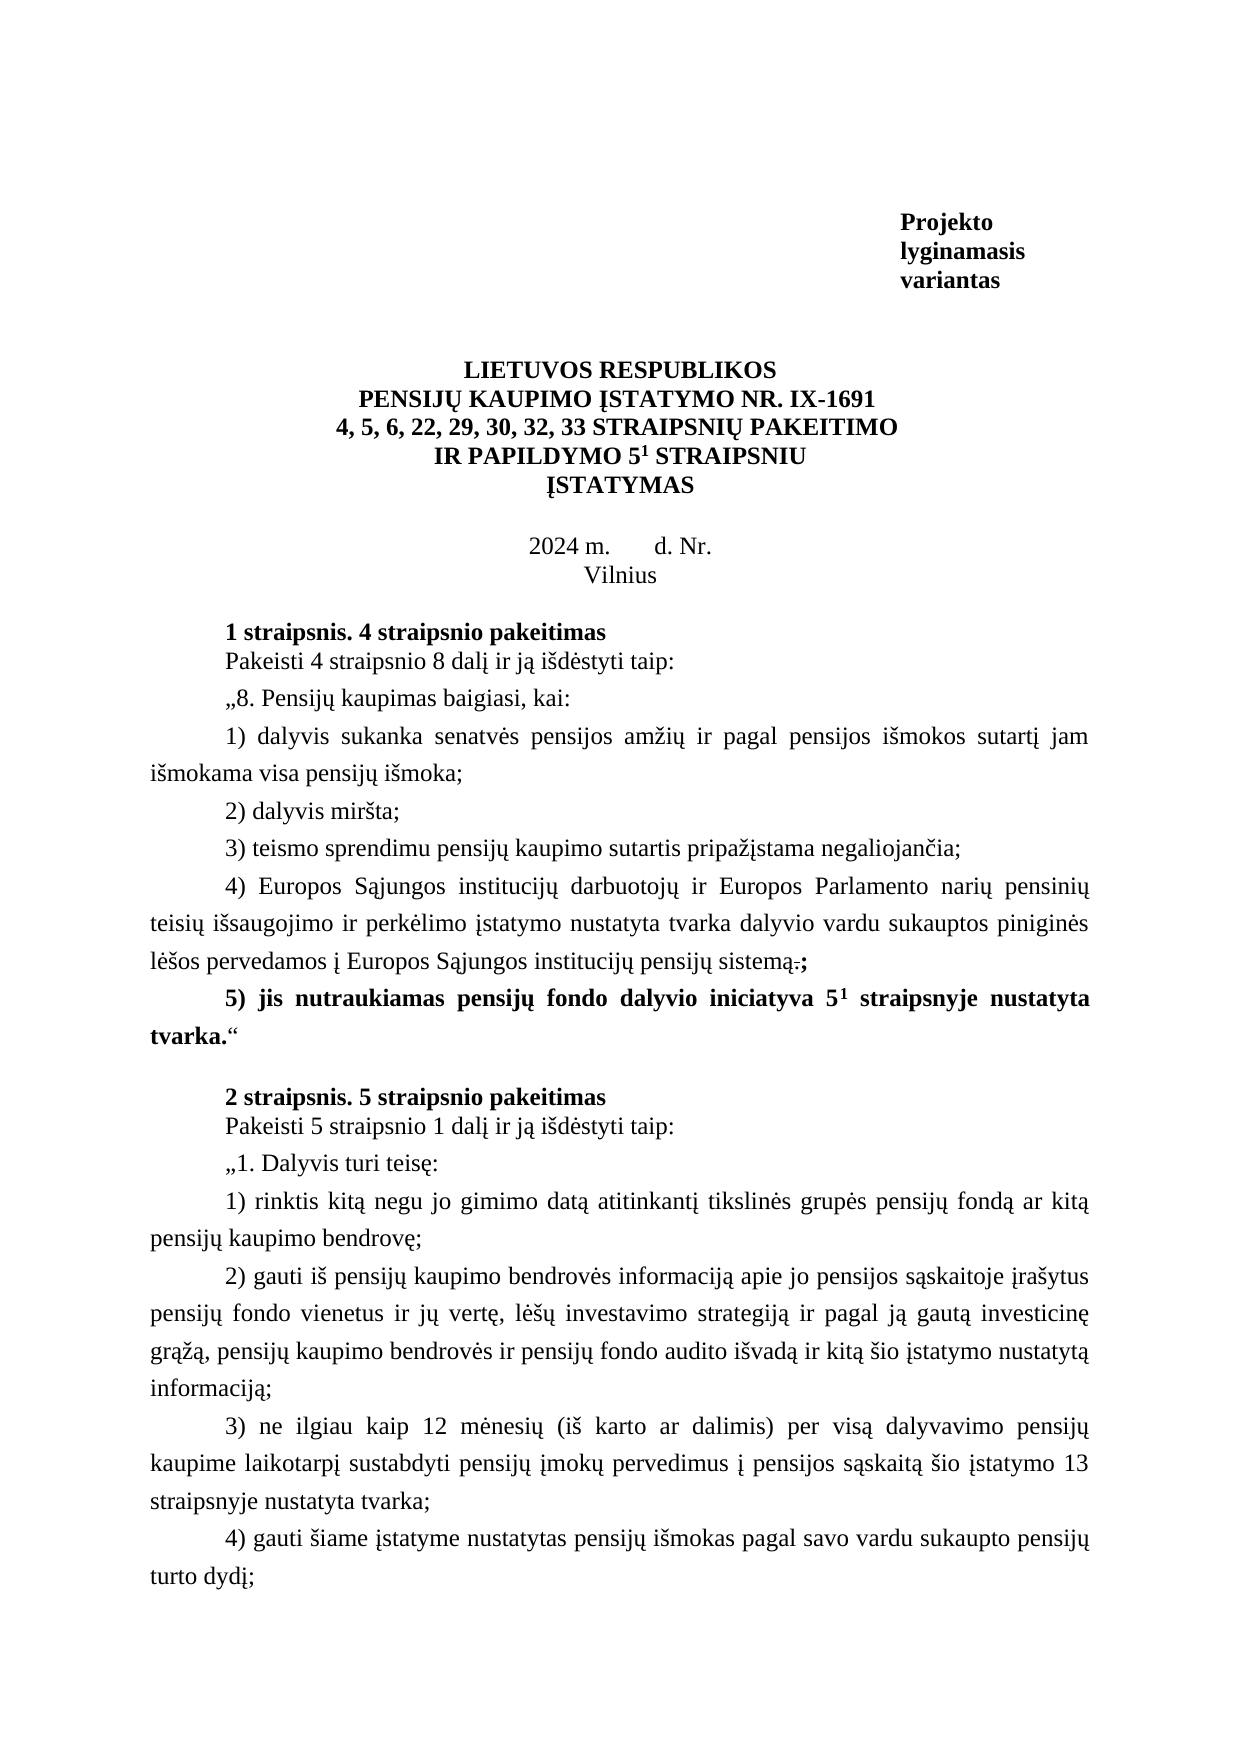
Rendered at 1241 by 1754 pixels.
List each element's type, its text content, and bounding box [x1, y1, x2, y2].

text „1. Dalyvis turi teisę: [150, 1140, 1090, 1177]
text 2024 m. d. Nr. [150, 531, 1090, 560]
text 4) Europos Sąjungos institucijų darbuotojų ir Europos Parlamento narių pensinių teisių išsaugojimo ir perkėlimo įstatymo nustatyta tvarka dalyvio vardu sukauptos piniginės lėšos pervedamos į Europos Sąjungos institucijų pensijų sistemą.; [150, 862, 1090, 975]
text 5) jis nutraukiamas pensijų fondo dalyvio iniciatyva 51 straipsnyje nustatyta tvarka.“ [150, 975, 1090, 1050]
text 1) rinktis kitą negu jo gimimo datą atitinkantį tikslinės grupės pensijų fondą ar kitą pensijų kaupimo bendrovę; [150, 1177, 1090, 1252]
text 4, 5, 6, 22, 29, 30, 32, 33 STRAIPSNIŲ PAKEITIMO [150, 412, 1090, 441]
text 1) dalyvis sukanka senatvės pensijos amžių ir pagal pensijos išmokos sutartį jam išmokama visa pensijų išmoka; [150, 712, 1090, 787]
text 3) teismo sprendimu pensijų kaupimo sutartis pripažįstama negaliojančia; [150, 825, 1090, 862]
text IR PAPILDYMO 51 STRAIPSNIU [150, 441, 1090, 470]
text 4) gauti šiame įstatyme nustatytas pensijų išmokas pagal savo vardu sukaupto pensijų turto dydį; [150, 1515, 1090, 1590]
text „8. Pensijų kaupimas baigiasi, kai: [150, 675, 1090, 712]
text Pakeisti 4 straipsnio 8 dalį ir ją išdėstyti taip: [225, 646, 1090, 675]
text 3) ne ilgiau kaip 12 mėnesių (iš karto ar dalimis) per visą dalyvavimo pensijų kaupime laikotarpį sustabdyti pensijų įmokų pervedimus į pensijos sąskaitą šio įstatymo 13 straipsnyje nustatyta tvarka; [150, 1402, 1090, 1515]
text PENSIJŲ KAUPIMO ĮSTATYMO NR. IX-1691 [150, 384, 1090, 412]
text Vilnius [150, 560, 1090, 588]
text Pakeisti 5 straipsnio 1 dalį ir ją išdėstyti taip: [225, 1111, 1090, 1140]
text ĮSTATYMAS [150, 470, 1090, 499]
text 2 straipsnis. 5 straipsnio pakeitimas [225, 1082, 1090, 1111]
text Projekto lyginamasis variantas [900, 207, 1090, 294]
text Projektas [0, 294, 1090, 322]
text 2) dalyvis miršta; [150, 787, 1090, 825]
text 2) gauti iš pensijų kaupimo bendrovės informaciją apie jo pensijos sąskaitoje įrašytus pensijų fondo vienetus ir jų vertę, lėšų investavimo strategiją ir pagal ją gautą investicinę grąžą, pensijų kaupimo bendrovės ir pensijų fondo audito išvadą ir kitą šio įstatymo nustatytą informaciją; [150, 1252, 1090, 1402]
text LIETUVOS RESPUBLIKOS [150, 355, 1090, 384]
text 1 straipsnis. 4 straipsnio pakeitimas [225, 617, 1090, 646]
